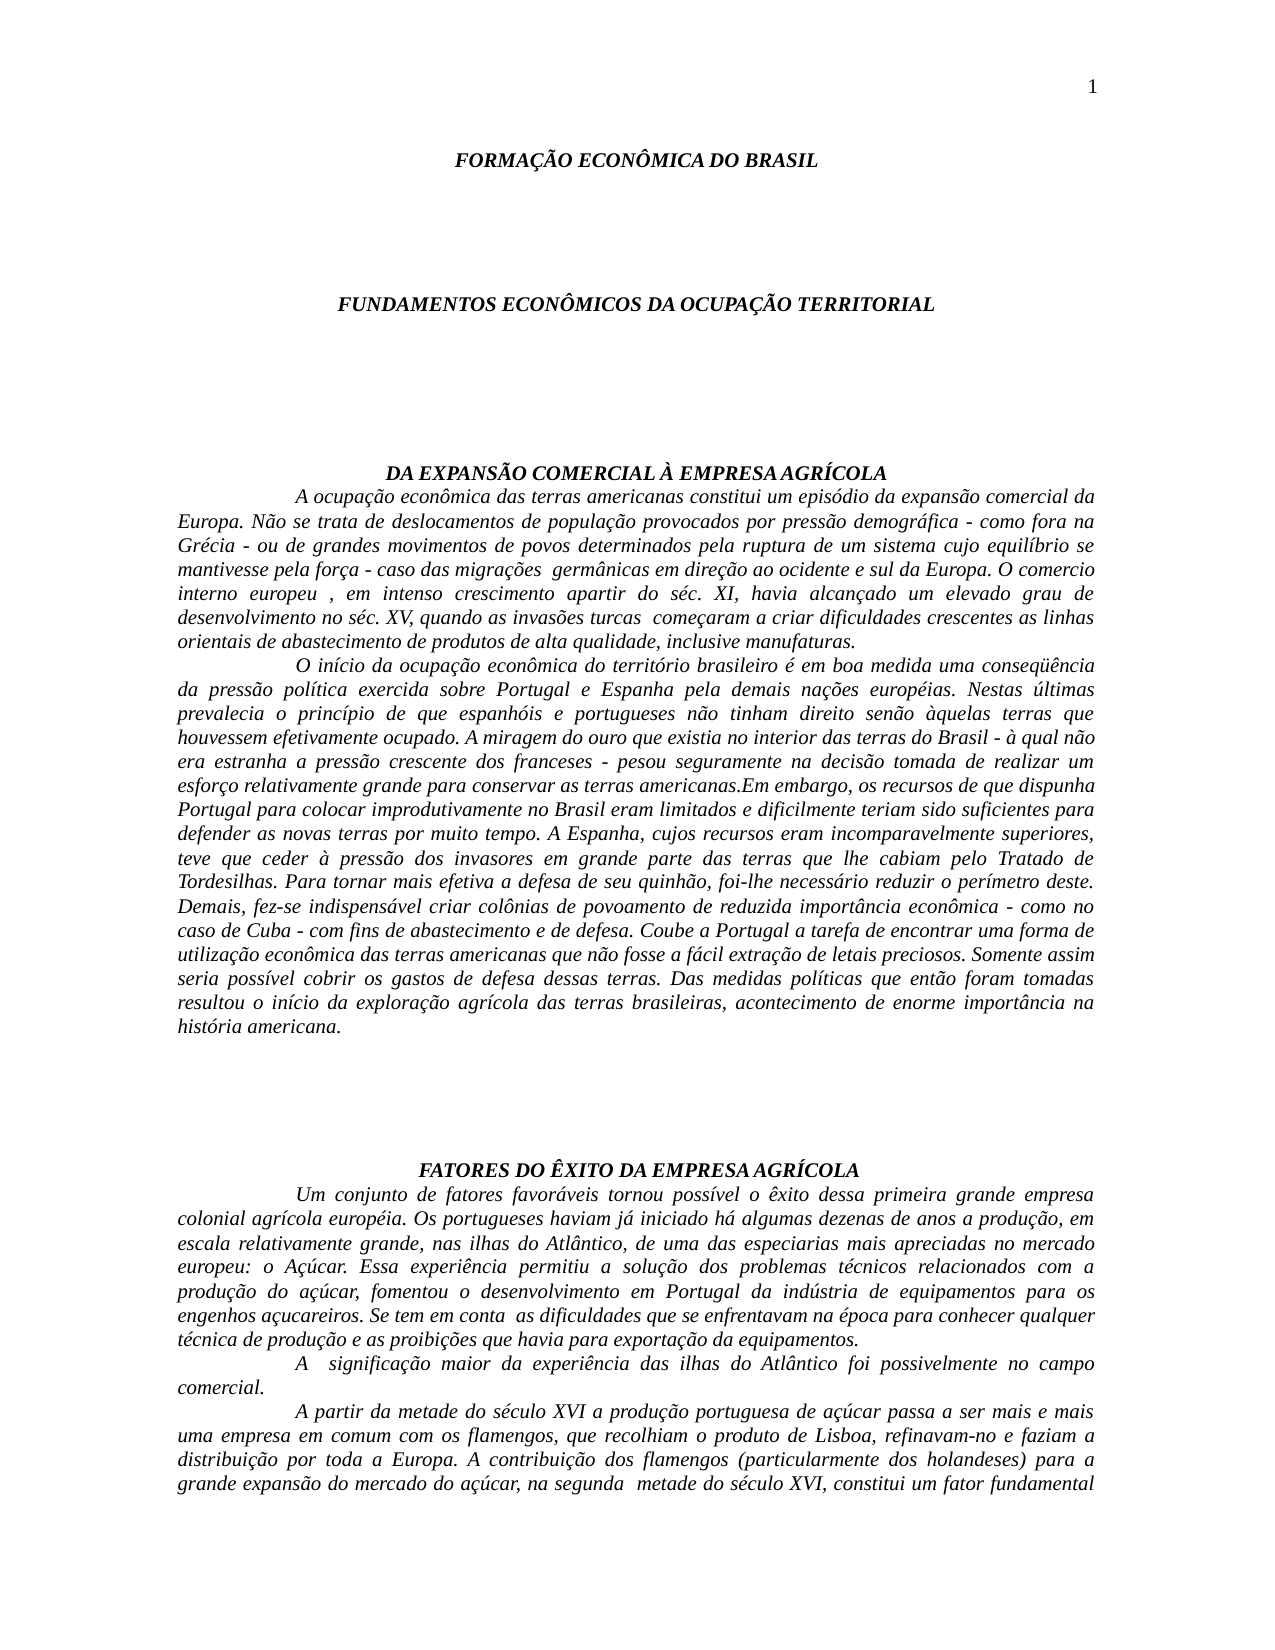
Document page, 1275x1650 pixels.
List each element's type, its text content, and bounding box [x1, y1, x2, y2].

text FORMAÇÃO ECONÔMICA DO BRASIL [177, 148, 1098, 172]
text A partir da metade do século XVI a produção portuguesa de açúcar passa a ser mais e mais uma empresa em comum com os flamengos, que recolhiam o produto de Lisboa, refinavam-no e faziam a distribuição por toda a Europa. A contribuição dos flamengos (particularmente dos holandeses) para a grande expansão do mercado do açúcar, na segunda metade do século XVI, constitui um fator fundamental [177, 1399, 1098, 1495]
text DA EXPANSÃO COMERCIAL À EMPRESA AGRÍCOLA [177, 460, 1098, 484]
text O início da ocupação econômica do território brasileiro é em boa medida uma conseqüência da pressão política exercida sobre Portugal e Espanha pela demais nações européias. Nestas últimas prevalecia o princípio de que espanhóis e portugueses não tinham direito senão àquelas terras que houvessem efetivamente ocupado. A miragem do ouro que existia no interior das terras do Brasil - à qual não era estranha a pressão crescente dos franceses - pesou seguramente na decisão tomada de realizar um esforço relativamente grande para conservar as terras americanas.Em embargo, os recursos de que dispunha Portugal para colocar improdutivamente no Brasil eram limitados e dificilmente teriam sido suficientes para defender as novas terras por muito tempo. A Espanha, cujos recursos eram incomparavelmente superiores, teve que ceder à pressão dos invasores em grande parte das terras que lhe cabiam pelo Tratado de Tordesilhas. Para tornar mais efetiva a defesa de seu quinhão, foi-lhe necessário reduzir o perímetro deste. Demais, fez-se indispensável criar colônias de povoamento de reduzida importância econômica - como no caso de Cuba - com fins de abastecimento e de defesa. Coube a Portugal a tarefa de encontrar uma forma de utilização econômica das terras americanas que não fosse a fácil extração de letais preciosos. Somente assim seria possível cobrir os gastos de defesa dessas terras. Das medidas políticas que então foram tomadas resultou o início da exploração agrícola das terras brasileiras, acontecimento de enorme importância na história americana. [177, 653, 1098, 1038]
text FUNDAMENTOS ECONÔMICOS DA OCUPAÇÃO TERRITORIAL [177, 292, 1098, 316]
text A ocupação econômica das terras americanas constitui um episódio da expansão comercial da Europa. Não se trata de deslocamentos de população provocados por pressão demográfica - como fora na Grécia - ou de grandes movimentos de povos determinados pela ruptura de um sistema cujo equilíbrio se mantivesse pela força - caso das migrações germânicas em direção ao ocidente e sul da Europa. O comercio interno europeu , em intenso crescimento apartir do séc. XI, havia alcançado um elevado grau de desenvolvimento no séc. XV, quando as invasões turcas começaram a criar dificuldades crescentes as linhas orientais de abastecimento de produtos de alta qualidade, inclusive manufaturas. [177, 484, 1098, 653]
text A significação maior da experiência das ilhas do Atlântico foi possivelmente no campo comercial. [177, 1351, 1098, 1399]
text Um conjunto de fatores favoráveis tornou possível o êxito dessa primeira grande empresa colonial agrícola européia. Os portugueses haviam já iniciado há algumas dezenas de anos a produção, em escala relativamente grande, nas ilhas do Atlântico, de uma das especiarias mais apreciadas no mercado europeu: o Açúcar. Essa experiência permitiu a solução dos problemas técnicos relacionados com a produção do açúcar, fomentou o desenvolvimento em Portugal da indústria de equipamentos para os engenhos açucareiros. Se tem em conta as dificuldades que se enfrentavam na época para conhecer qualquer técnica de produção e as proibições que havia para exportação da equipamentos. [177, 1182, 1098, 1351]
text FATORES DO ÊXITO DA EMPRESA AGRÍCOLA [177, 1158, 1098, 1182]
